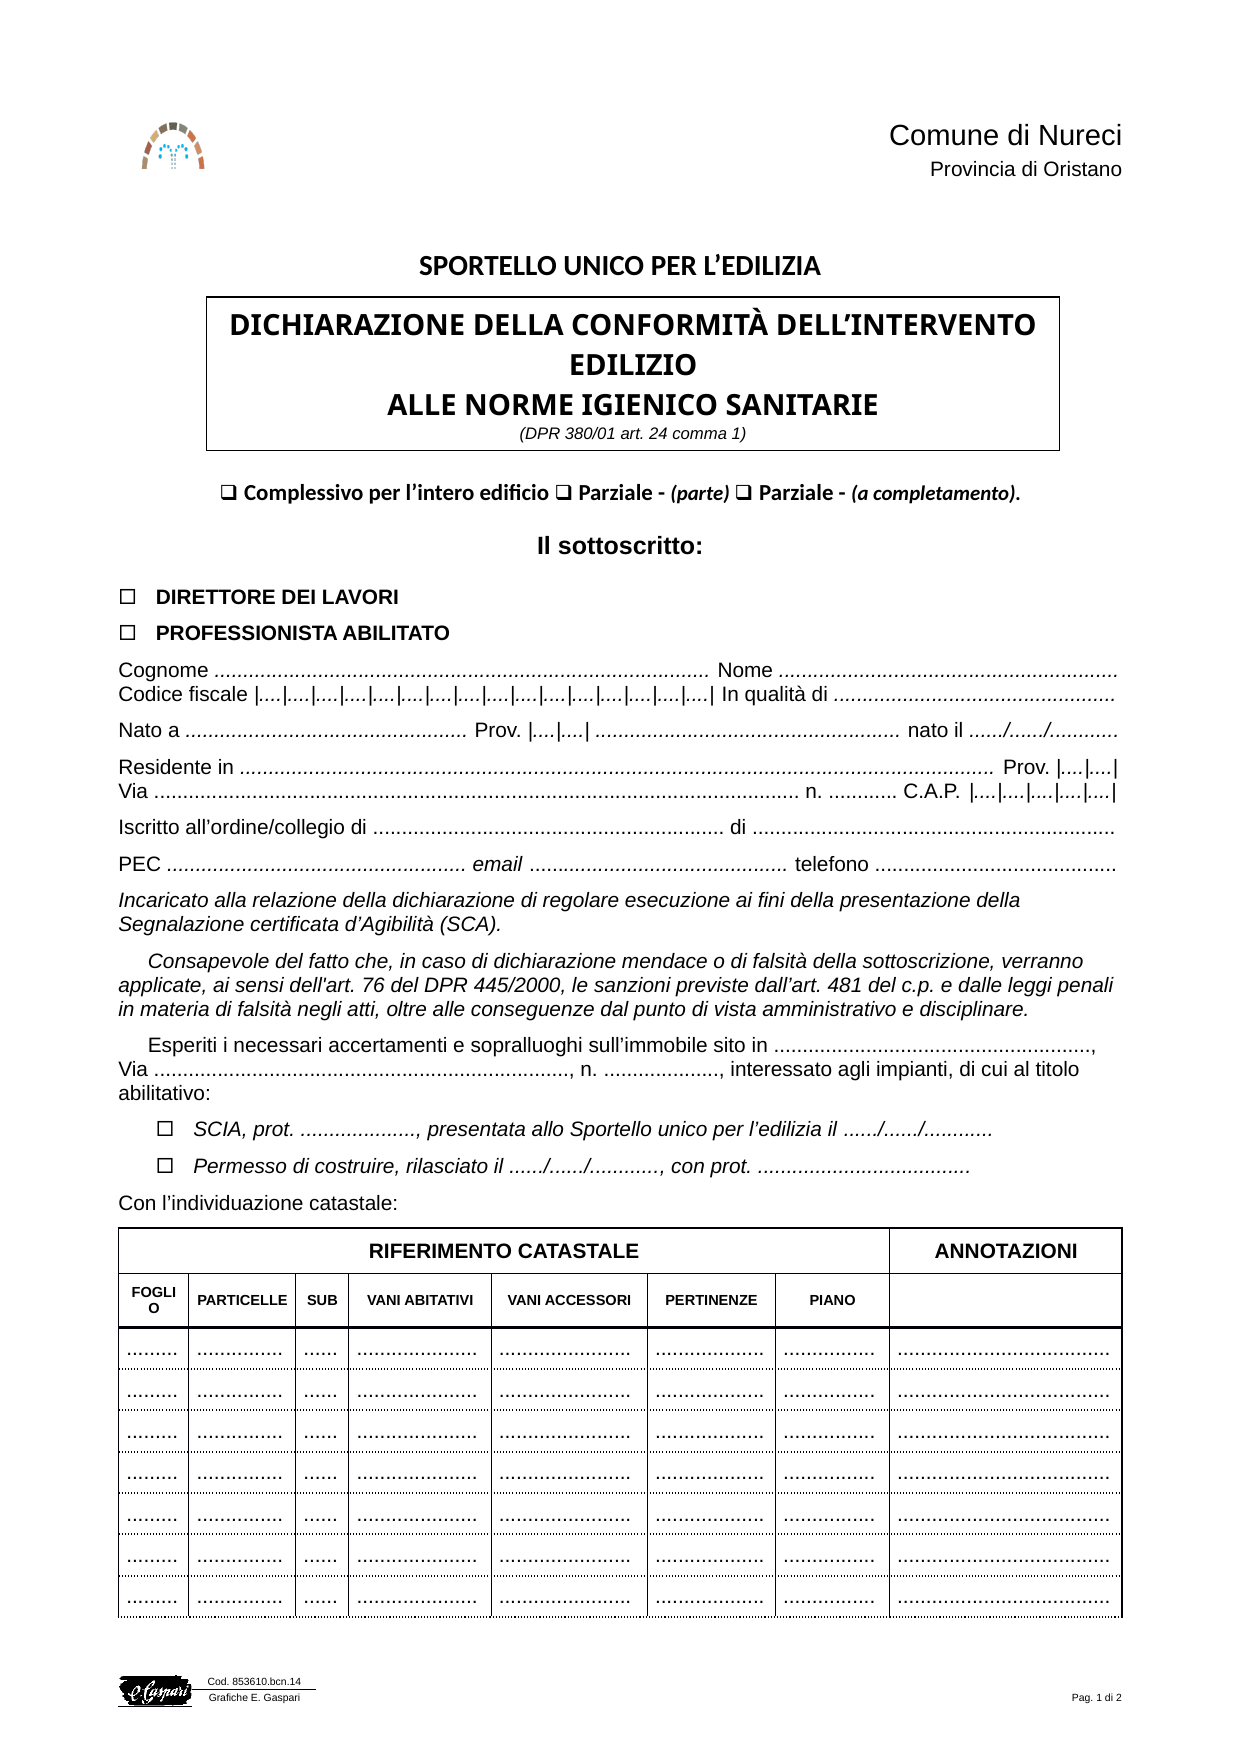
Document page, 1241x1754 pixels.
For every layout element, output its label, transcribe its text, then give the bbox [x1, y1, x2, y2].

text Il sottoscritto: [118, 531, 1122, 560]
table_cell ............... [189, 1492, 295, 1533]
table_cell ...... [296, 1409, 348, 1451]
text Consapevole del fatto che, in caso di dichiarazione mendace o di falsità della sottoscrizione, verranno applicate, ai sensi dell'art. 76 del DPR 445/2000, le sanzioni previste dall’art. 481 del c.p. e dalle leggi penali in materia di falsità negli atti, oltre alle conseguenze dal punto di vista amministrativo e disciplinare. [118, 948, 1122, 1020]
table_cell ................ [776, 1329, 889, 1368]
table_cell PARTICELLE [189, 1274, 295, 1326]
table_cell ............... [189, 1409, 295, 1451]
table_cell ......... [119, 1492, 188, 1533]
table_cell [890, 1274, 1121, 1326]
table_cell ................... [648, 1409, 775, 1451]
list SCIA, prot. ...................., presentata allo Sportello unico per l’edilizia il ....../....../............ [156, 1117, 1122, 1141]
table_cell ...... [296, 1368, 348, 1409]
table_cell ................ [776, 1533, 889, 1574]
table_cell SUB [296, 1274, 348, 1326]
table_cell ......... [119, 1409, 188, 1451]
table_cell ....................... [492, 1409, 647, 1451]
table_cell ..................... [349, 1368, 491, 1409]
table_header RIFERIMENTO CATASTALE [119, 1229, 889, 1273]
table_cell ..................... [349, 1533, 491, 1574]
table_cell ..................... [349, 1329, 491, 1368]
picture [122, 87, 224, 219]
table_cell ......... [119, 1451, 188, 1492]
table_cell ................ [776, 1575, 889, 1616]
table_cell ..................... [349, 1451, 491, 1492]
table_cell ....................... [492, 1329, 647, 1368]
table_cell ................ [776, 1368, 889, 1409]
text Nato a ................................................. Prov. |....|....| ..................................................... nato il ....../....../............ [118, 718, 1122, 742]
list PROFESSIONISTA ABILITATO [118, 621, 1122, 645]
table_cell PERTINENZE [648, 1274, 775, 1326]
table_cell ................ [776, 1409, 889, 1451]
table_cell ................ [776, 1451, 889, 1492]
subtitle SPORTELLO UNICO PER L’EDILIZIA [118, 247, 1122, 282]
table_cell ...... [296, 1329, 348, 1368]
table_cell ......... [119, 1575, 188, 1616]
list Permesso di costruire, rilasciato il ....../....../............, con prot. ..................................... [156, 1154, 1122, 1178]
table_cell ...... [296, 1451, 348, 1492]
text PEC .................................................... email ............................................. telefono .......................................... [118, 852, 1122, 876]
table_cell ....................... [492, 1451, 647, 1492]
table_cell ................... [648, 1368, 775, 1409]
table_cell ...... [296, 1492, 348, 1533]
text Iscritto all’ordine/collegio di ............................................................. di ............................................................... [118, 815, 1122, 839]
table_cell ............... [189, 1533, 295, 1574]
text Residente in ................................................................................................................................... Prov. |....|....| Via ................................................................................................................ n. ............ C.A.P. |....|....|....|....|....| [118, 755, 1122, 803]
table_cell ..................... [349, 1492, 491, 1533]
table_cell FOGLIO [119, 1274, 188, 1326]
table_cell ..................................... [890, 1492, 1121, 1533]
table_cell ............... [189, 1575, 295, 1616]
table_cell ....................... [492, 1368, 647, 1409]
text Esperiti i necessari accertamenti e sopralluoghi sull’immobile sito in ......................................................., Via ........................................................................, n. ...................., interessato agli impianti, di cui al titolo abilitativo: [118, 1033, 1122, 1105]
table_cell ............... [189, 1329, 295, 1368]
text  Complessivo per l’intero edificio  Parziale - (parte)  Parziale - (a completamento). [118, 478, 1122, 506]
table_cell ....................... [492, 1533, 647, 1574]
text Con l’individuazione catastale: [118, 1190, 1122, 1214]
table_cell ................... [648, 1533, 775, 1574]
table_cell ......... [119, 1368, 188, 1409]
text Cognome ...................................................................................... Nome ........................................................... Codice fiscale |....|....|....|....|....|....|....|....|....|....|....|....|....|....|....|....| In qualità di ................................................. [118, 658, 1122, 706]
table_cell ..................... [349, 1409, 491, 1451]
table_cell ..................................... [890, 1409, 1121, 1451]
table_cell ..................................... [890, 1575, 1121, 1616]
table_cell ................... [648, 1575, 775, 1616]
table_cell ....................... [492, 1575, 647, 1616]
table_cell ...... [296, 1533, 348, 1574]
table_cell ................... [648, 1451, 775, 1492]
table_header ANNOTAZIONI [890, 1229, 1121, 1273]
table_cell ..................................... [890, 1533, 1121, 1574]
table_cell ..................................... [890, 1329, 1121, 1368]
table_cell ..................................... [890, 1368, 1121, 1409]
table_cell ................... [648, 1492, 775, 1533]
table_cell ......... [119, 1329, 188, 1368]
text Incaricato alla relazione della dichiarazione di regolare esecuzione ai fini della presentazione della Segnalazione certificata d’Agibilità (SCA). [118, 888, 1122, 936]
text Comune di Nureci [224, 118, 1122, 152]
table_cell PIANO [776, 1274, 889, 1326]
table_cell ............... [189, 1368, 295, 1409]
table_cell ...... [296, 1575, 348, 1616]
table_cell ................ [776, 1492, 889, 1533]
table_cell ............... [189, 1451, 295, 1492]
table_cell VANI ABITATIVI [349, 1274, 491, 1326]
table_cell ....................... [492, 1492, 647, 1533]
table_cell ................... [648, 1329, 775, 1368]
table_cell ......... [119, 1533, 188, 1574]
table_cell ..................... [349, 1575, 491, 1616]
table_cell VANI ACCESSORI [492, 1274, 647, 1326]
text Provincia di Oristano [224, 157, 1122, 181]
picture [118, 1674, 192, 1706]
list DIRETTORE DEI LAVORI [118, 585, 1122, 609]
table_cell ..................................... [890, 1451, 1121, 1492]
